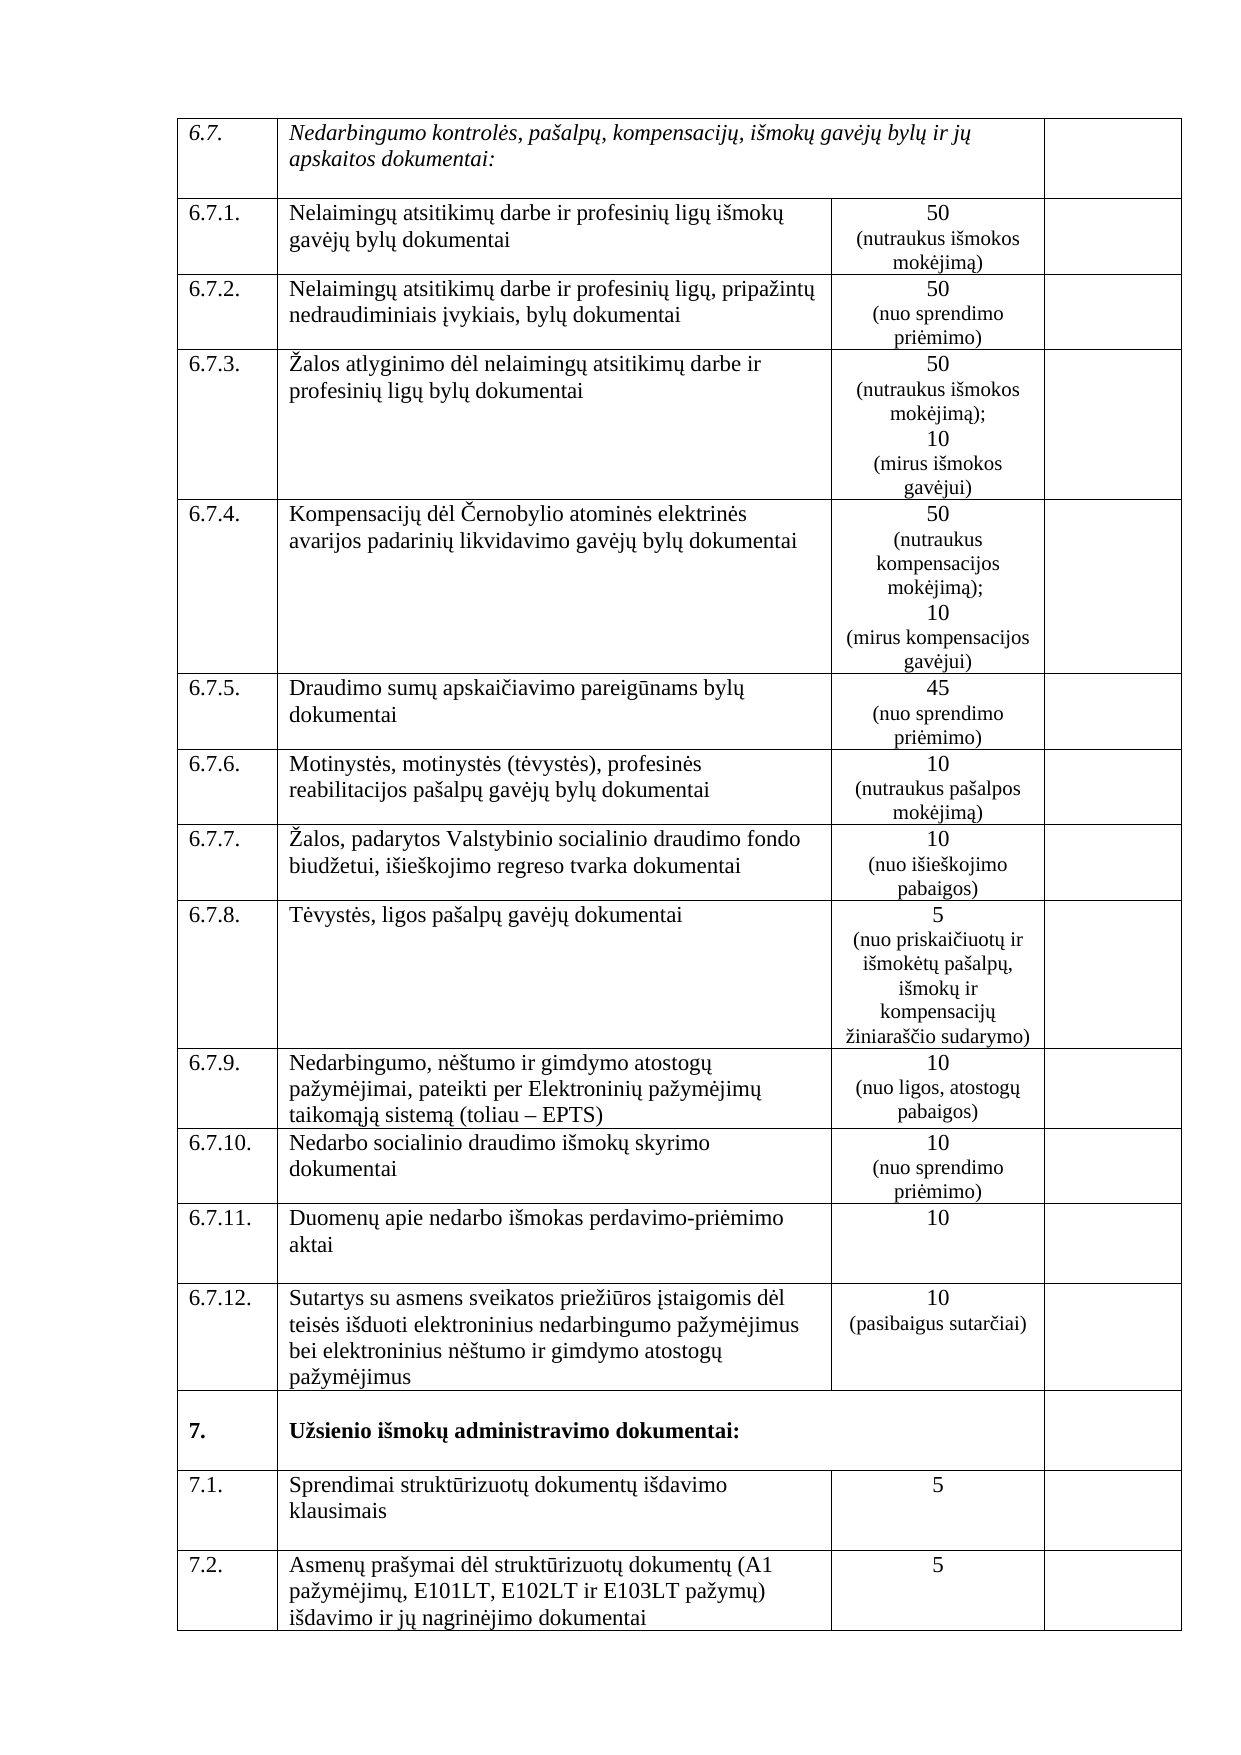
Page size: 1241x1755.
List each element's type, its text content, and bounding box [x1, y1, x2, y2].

table_cell 6.7.5. [178, 674, 277, 749]
table_cell Kompensacijų dėl Černobylio atominės elektrinės avarijos padarinių likvidavimo gavėjų bylų dokumentai [278, 500, 831, 673]
table_cell [1045, 275, 1181, 349]
table_cell 6.7.7. [178, 825, 277, 900]
table_cell Tėvystės, ligos pašalpų gavėjų dokumentai [278, 901, 831, 1048]
table_cell 5 [832, 1551, 1044, 1630]
table_cell Žalos, padarytos Valstybinio socialinio draudimo fondo biudžetui, išieškojimo regreso tvarka dokumentai [278, 825, 831, 900]
table_cell [1045, 750, 1181, 824]
table_cell Sutartys su asmens sveikatos priežiūros įstaigomis dėl teisės išduoti elektroninius nedarbingumo pažymėjimus bei elektroninius nėštumo ir gimdymo atostogų pažymėjimus [278, 1284, 831, 1390]
table_cell [1045, 1471, 1181, 1550]
table_cell 7.1. [178, 1471, 277, 1550]
table_cell Duomenų apie nedarbo išmokas perdavimo-priėmimo aktai [278, 1204, 831, 1283]
table_cell Sprendimai struktūrizuotų dokumentų išdavimo klausimais [278, 1471, 831, 1550]
table_cell [1045, 1049, 1181, 1128]
table_cell 6.7.12. [178, 1284, 277, 1390]
table_cell [1045, 500, 1181, 673]
table_cell Nelaimingų atsitikimų darbe ir profesinių ligų, pripažintų nedraudiminiais įvykiais, bylų dokumentai [278, 275, 831, 349]
table_cell 50 (nutraukus kompensacijos mokėjimą); 10 (mirus kompensacijos gavėjui) [832, 500, 1044, 673]
table_cell 10 (nuo išieškojimo pabaigos) [832, 825, 1044, 900]
table_cell 10 (nuo ligos, atostogų pabaigos) [832, 1049, 1044, 1128]
table_cell 6.7.9. [178, 1049, 277, 1128]
table_cell 50 (nutraukus išmokos mokėjimą); 10 (mirus išmokos gavėjui) [832, 350, 1044, 499]
table_cell Nedarbingumo, nėštumo ir gimdymo atostogų pažymėjimai, pateikti per Elektroninių pažymėjimų taikomąją sistemą (toliau – EPTS) [278, 1049, 831, 1128]
table_cell [1045, 1284, 1181, 1390]
table_cell 10 [832, 1204, 1044, 1283]
table_cell 6.7.6. [178, 750, 277, 824]
table_cell Nelaimingų atsitikimų darbe ir profesinių ligų išmokų gavėjų bylų dokumentai [278, 199, 831, 274]
table_cell 6.7.4. [178, 500, 277, 673]
table_cell Draudimo sumų apskaičiavimo pareigūnams bylų dokumentai [278, 674, 831, 749]
table_cell [1045, 350, 1181, 499]
table_cell 6.7.11. [178, 1204, 277, 1283]
table_cell 6.7.2. [178, 275, 277, 349]
table_cell Žalos atlyginimo dėl nelaimingų atsitikimų darbe ir profesinių ligų bylų dokumentai [278, 350, 831, 499]
table_cell [1045, 1551, 1181, 1630]
table_cell Nedarbo socialinio draudimo išmokų skyrimo dokumentai [278, 1129, 831, 1203]
table_cell [1045, 674, 1181, 749]
table_cell 10 (pasibaigus sutarčiai) [832, 1284, 1044, 1390]
table_cell 50 (nuo sprendimo priėmimo) [832, 275, 1044, 349]
table_cell [1045, 1204, 1181, 1283]
table_cell 6.7.3. [178, 350, 277, 499]
table_cell 5 (nuo priskaičiuotų ir išmokėtų pašalpų, išmokų ir kompensacijų žiniaraščio sudarymo) [832, 901, 1044, 1048]
table_cell Motinystės, motinystės (tėvystės), profesinės reabilitacijos pašalpų gavėjų bylų dokumentai [278, 750, 831, 824]
table_cell 10 (nuo sprendimo priėmimo) [832, 1129, 1044, 1203]
table_cell Nedarbingumo kontrolės, pašalpų, kompensacijų, išmokų gavėjų bylų ir jų apskaitos dokumentai: [278, 119, 1044, 198]
table_cell Asmenų prašymai dėl struktūrizuotų dokumentų (A1 pažymėjimų, E101LT, E102LT ir E103LT pažymų) išdavimo ir jų nagrinėjimo dokumentai [278, 1551, 831, 1630]
table_cell 7. [178, 1391, 277, 1470]
table_cell [1045, 1129, 1181, 1203]
table_cell 50 (nutraukus išmokos mokėjimą) [832, 199, 1044, 274]
table_cell [1045, 119, 1181, 198]
table_cell [1045, 825, 1181, 900]
table_cell 7.2. [178, 1551, 277, 1630]
table_cell Užsienio išmokų administravimo dokumentai: [278, 1391, 1044, 1470]
table_cell 6.7. [178, 119, 277, 198]
table_cell 45 (nuo sprendimo priėmimo) [832, 674, 1044, 749]
table_cell 5 [832, 1471, 1044, 1550]
table_cell 10 (nutraukus pašalpos mokėjimą) [832, 750, 1044, 824]
table_cell 6.7.10. [178, 1129, 277, 1203]
table_cell [1045, 901, 1181, 1048]
table_cell [1045, 199, 1181, 274]
table_cell [1045, 1391, 1181, 1470]
table_cell 6.7.8. [178, 901, 277, 1048]
table_cell 6.7.1. [178, 199, 277, 274]
